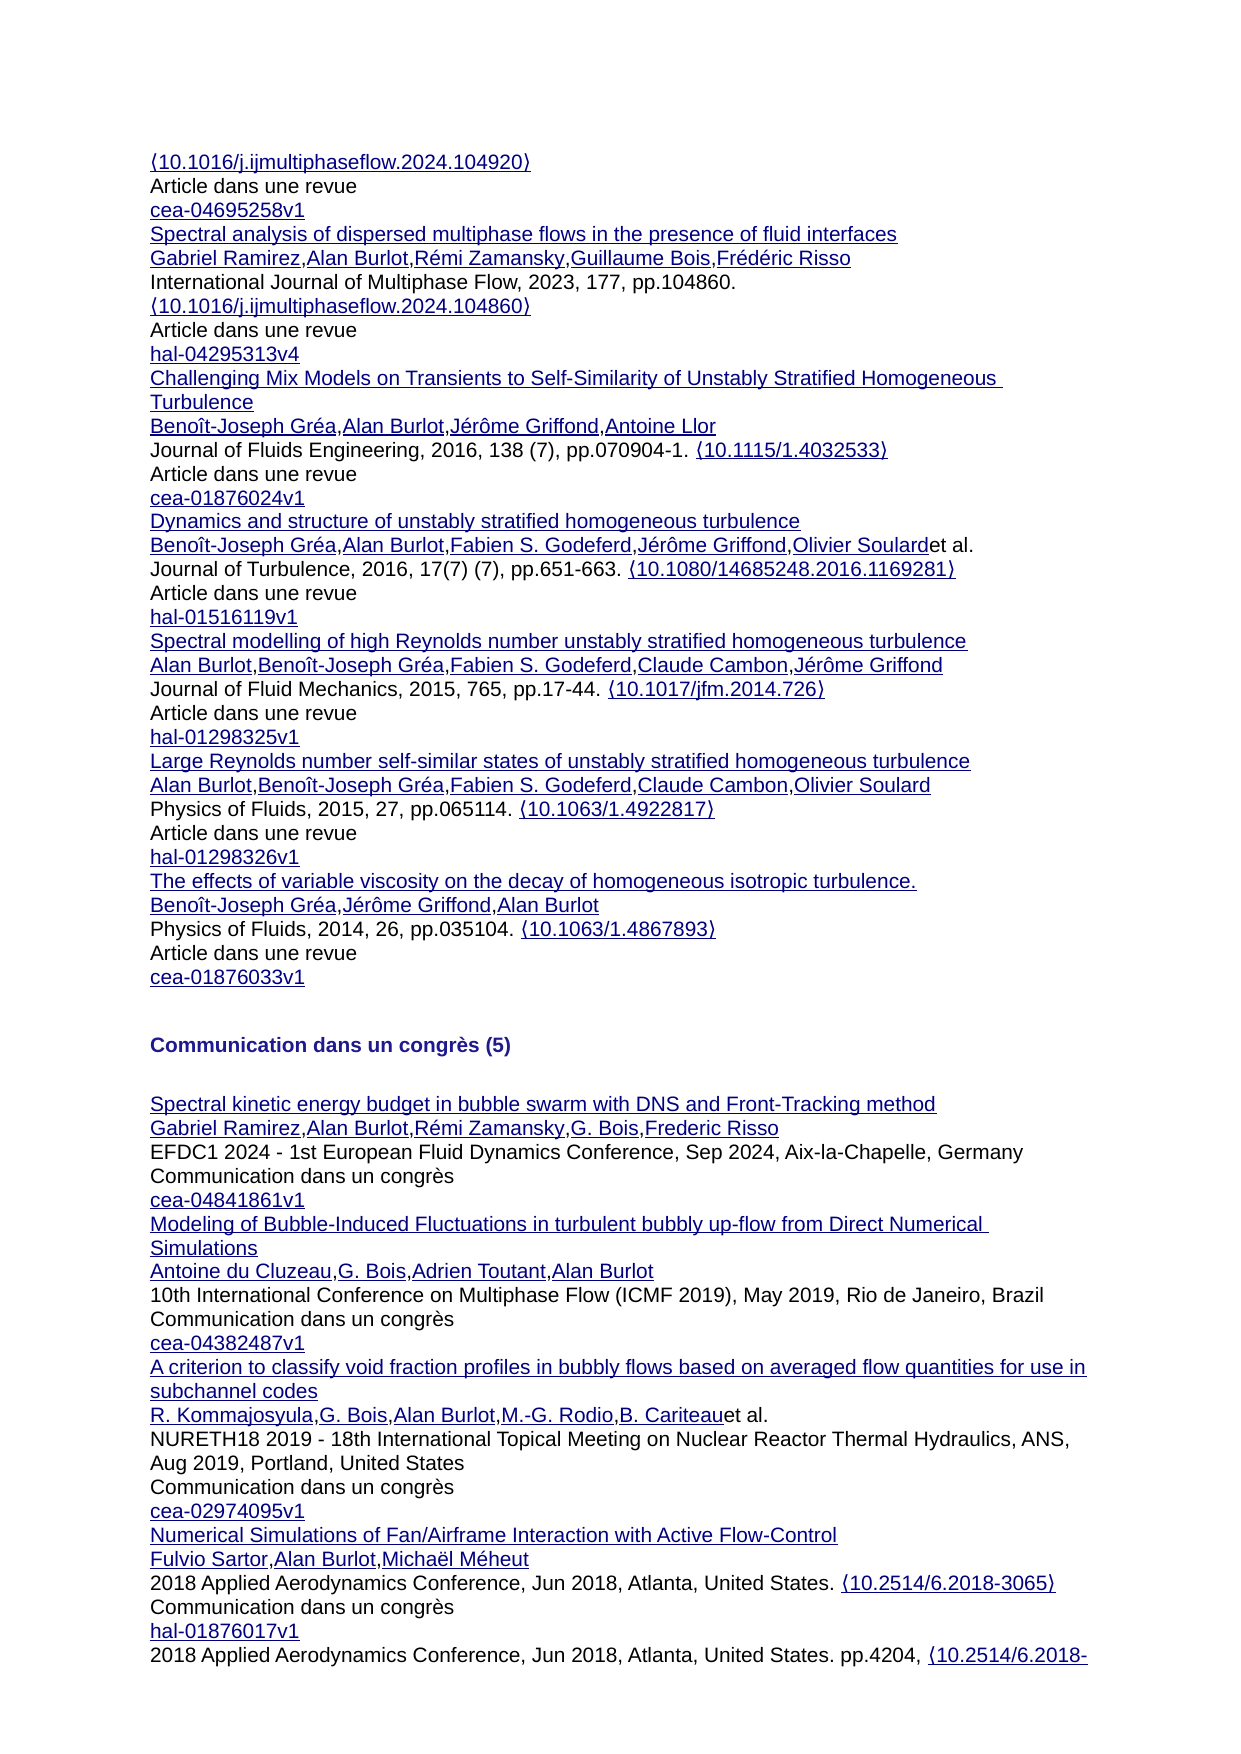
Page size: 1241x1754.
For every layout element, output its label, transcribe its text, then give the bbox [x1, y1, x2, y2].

table_cell Large Reynolds number self-similar states of unstably stratified homogeneous turbulence Alan Burlot,Benoît-Joseph Gréa,Fabien S. Godeferd,Claude Cambon,Olivier Soulard Physics of Fluids, 2015, 27, pp.065114. ⟨10.1063/1.4922817⟩ Article dans une revue hal-01298326v1 [150, 749, 1090, 869]
table_cell The effects of variable viscosity on the decay of homogeneous isotropic turbulence. Benoît-Joseph Gréa,Jérôme Griffond,Alan Burlot Physics of Fluids, 2014, 26, pp.035104. ⟨10.1063/1.4867893⟩ Article dans une revue cea-01876033v1 [150, 869, 1090, 988]
table_cell Modeling of Bubble-Induced Fluctuations in turbulent bubbly up-flow from Direct Numerical Simulations Antoine du Cluzeau,G. Bois,Adrien Toutant,Alan Burlot 10th International Conference on Multiphase Flow (ICMF 2019), May 2019, Rio de Janeiro, Brazil Communication dans un congrès cea-04382487v1 [150, 1211, 1090, 1355]
table_cell A criterion to classify void fraction profiles in bubbly flows based on averaged flow quantities for use in subchannel codes R. Kommajosyula,G. Bois,Alan Burlot,M.-G. Rodio,B. Cariteauet al. NURETH18 2019 - 18th International Topical Meeting on Nuclear Reactor Thermal Hydraulics, ANS, Aug 2019, Portland, United States Communication dans un congrès cea-02974095v1 [150, 1355, 1090, 1523]
table_header Spectral kinetic energy budget in bubble swarm with DNS and Front-Tracking method Gabriel Ramirez,Alan Burlot,Rémi Zamansky,G. Bois,Frederic Risso EFDC1 2024 - 1st European Fluid Dynamics Conference, Sep 2024, Aix-la-Chapelle, Germany Communication dans un congrès cea-04841861v1 [150, 1092, 1090, 1211]
table_cell Numerical Simulations of Fan/Airframe Interaction with Active Flow-Control Fulvio Sartor,Alan Burlot,Michaël Méheut 2018 Applied Aerodynamics Conference, Jun 2018, Atlanta, United States. ⟨10.2514/6.2018-3065⟩ Communication dans un congrès hal-01876017v1 [150, 1523, 1090, 1643]
table_cell Challenging Mix Models on Transients to Self-Similarity of Unstably Stratified Homogeneous Turbulence Benoît-Joseph Gréa,Alan Burlot,Jérôme Griffond,Antoine Llor Journal of Fluids Engineering, 2016, 138 (7), pp.070904-1. ⟨10.1115/1.4032533⟩ Article dans une revue cea-01876024v1 [150, 366, 1090, 509]
subtitle Communication dans un congrès (5) [150, 1033, 1090, 1057]
table_cell Dynamics and structure of unstably stratified homogeneous turbulence Benoît-Joseph Gréa,Alan Burlot,Fabien S. Godeferd,Jérôme Griffond,Olivier Soulardet al. Journal of Turbulence, 2016, 17(7) (7), pp.651-663. ⟨10.1080/14685248.2016.1169281⟩ Article dans une revue hal-01516119v1 [150, 509, 1090, 629]
table_cell ⟨10.1016/j.ijmultiphaseflow.2024.104920⟩ Article dans une revue cea-04695258v1 [150, 150, 1090, 222]
table_cell Spectral modelling of high Reynolds number unstably stratified homogeneous turbulence Alan Burlot,Benoît-Joseph Gréa,Fabien S. Godeferd,Claude Cambon,Jérôme Griffond Journal of Fluid Mechanics, 2015, 765, pp.17-44. ⟨10.1017/jfm.2014.726⟩ Article dans une revue hal-01298325v1 [150, 629, 1090, 749]
table_cell Spectral analysis of dispersed multiphase flows in the presence of fluid interfaces Gabriel Ramirez,Alan Burlot,Rémi Zamansky,Guillaume Bois,Frédéric Risso International Journal of Multiphase Flow, 2023, 177, pp.104860. ⟨10.1016/j.ijmultiphaseflow.2024.104860⟩ Article dans une revue hal-04295313v4 [150, 222, 1090, 366]
table_cell Method Comparison for Fan Performance in Short Intake Nacelle Alan Burlot,Fulvio Sartor,Maxime Vergez,Michaël Méheut,Raphaël Barrier 2018 Applied Aerodynamics Conference, Jun 2018, Atlanta, United States. pp.4204, ⟨10.2514/6.2018-4204⟩ Communication dans un congrès hal-01924066v1 [150, 1643, 1090, 1667]
